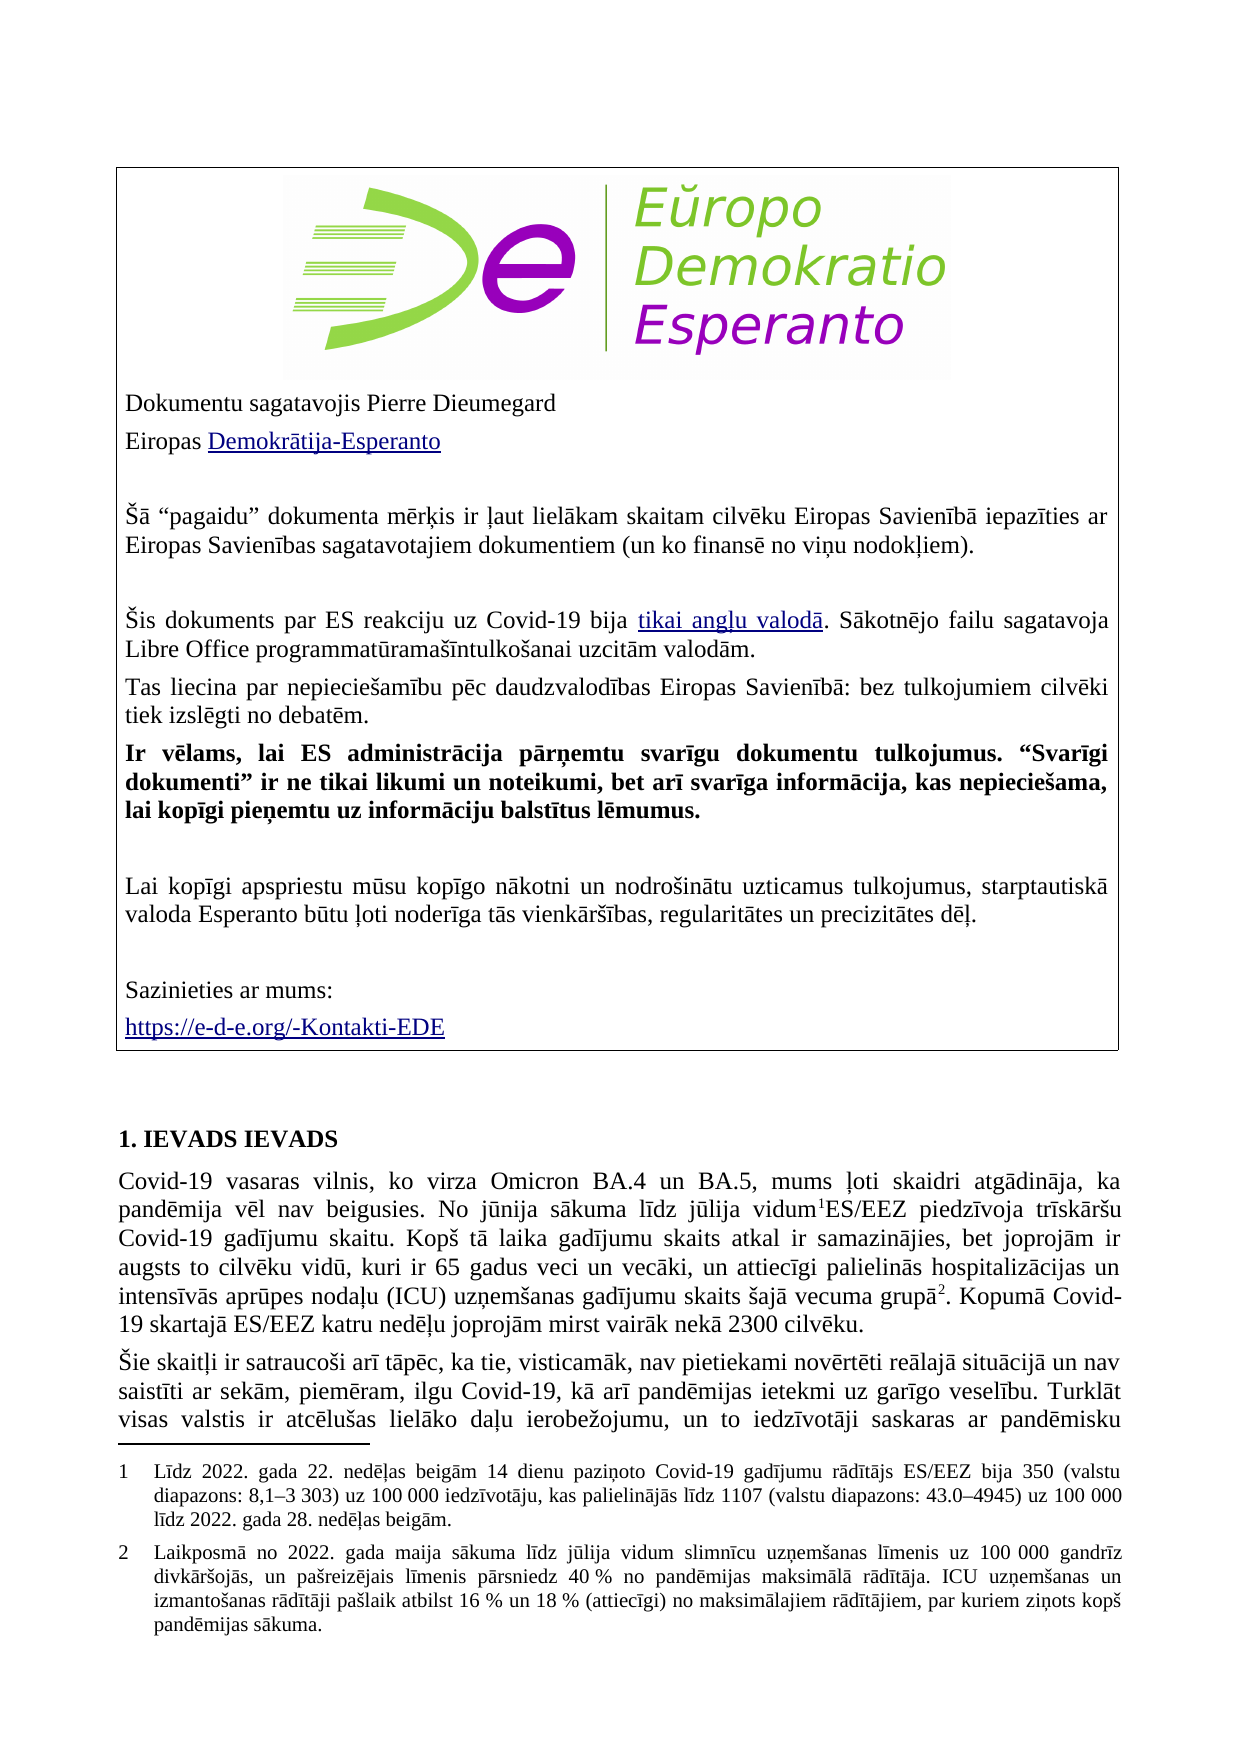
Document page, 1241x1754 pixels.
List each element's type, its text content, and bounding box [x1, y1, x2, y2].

text Covid-19 vasaras vilnis, ko virza Omicron BA.4 un BA.5, mums ļoti skaidri atgādināja, ka pandēmija vēl nav beigusies. No jūnija sākuma līdz jūlija vidumES/EEZ piedzīvoja trīskāršu Covid-19 gadījumu skaitu. Kopš tā laika gadījumu skaits atkal ir samazinājies, bet joprojām ir augsts to cilvēku vidū, kuri ir 65 gadus veci un vecāki, un attiecīgi palielinās hospitalizācijas un intensīvās aprūpes nodaļu (ICU) uzņemšanas gadījumu skaits šajā vecuma grupā. Kopumā Covid-19 skartajā ES/EEZ katru nedēļu joprojām mirst vairāk nekā 2300 cilvēku. [118, 1166, 1122, 1338]
text Šā “pagaidu” dokumenta mērķis ir ļaut lielākam skaitam cilvēku Eiropas Savienībā iepazīties ar Eiropas Savienības sagatavotajiem dokumentiem (un ko finansē no viņu nodokļiem). [125, 501, 1109, 559]
text Lai kopīgi apspriestu mūsu kopīgo nākotni un nodrošinātu uzticamus tulkojumus, starptautiskā valoda Esperanto būtu ļoti noderīga tās vienkāršības, regularitātes un precizitātes dēļ. [125, 871, 1109, 928]
text Ir vēlams, lai ES administrācija pārņemtu svarīgu dokumentu tulkojumus. “Svarīgi dokumenti” ir ne tikai likumi un noteikumi, bet arī svarīga informācija, kas nepieciešama, lai kopīgi pieņemtu uz informāciju balstītus lēmumus. [125, 738, 1109, 824]
text Tas liecina par nepieciešamību pēc daudzvalodības Eiropas Savienībā: bez tulkojumiem cilvēki tiek izslēgti no debatēm. [125, 672, 1109, 729]
text Šie skaitļi ir satraucoši arī tāpēc, ka tie, visticamāk, nav pietiekami novērtēti reālajā situācijā un nav saistīti ar sekām, piemēram, ilgu Covid-19, kā arī pandēmijas ietekmi uz garīgo veselību. Turklāt visas valstis ir atcēlušas lielāko daļu ierobežojumu, un to iedzīvotāji saskaras ar pandēmisku [118, 1347, 1122, 1433]
text Dokumentu sagatavojis Pierre Dieumegard [125, 184, 1109, 417]
text Sazinieties ar mums: [125, 975, 1109, 1003]
picture [283, 175, 951, 380]
text Šis dokuments par ES reakciju uz Covid-19 bija tikai angļu valodā. Sākotnējo failu sagatavoja Libre Office programmatūramašīntulkošanai uzcitām valodām. [125, 605, 1109, 663]
text https://e-d-e.org/-Kontakti-EDE [125, 1012, 1109, 1041]
text Līdz 2022. gada 22. nedēļas beigām 14 dienu paziņoto Covid-19 gadījumu rādītājs ES/EEZ bija 350 (valstu diapazons: 8,1–3 303) uz 100 000 iedzīvotāju, kas palielinājās līdz 1107 (valstu diapazons: 43.0–4945) uz 100 000 līdz 2022. gada 28. nedēļas beigām. [118, 1458, 1122, 1531]
subtitle 1. IEVADS IEVADS [118, 1124, 1122, 1153]
text Laikposmā no 2022. gada maija sākuma līdz jūlija vidum slimnīcu uzņemšanas līmenis uz 100 000 gandrīz divkāršojās, un pašreizējais līmenis pārsniedz 40 % no pandēmijas maksimālā rādītāja. ICU uzņemšanas un izmantošanas rādītāji pašlaik atbilst 16 % un 18 % (attiecīgi) no maksimālajiem rādītājiem, par kuriem ziņots kopš pandēmijas sākuma. [118, 1539, 1122, 1636]
text Eiropas Demokrātija-Esperanto [125, 426, 1109, 455]
